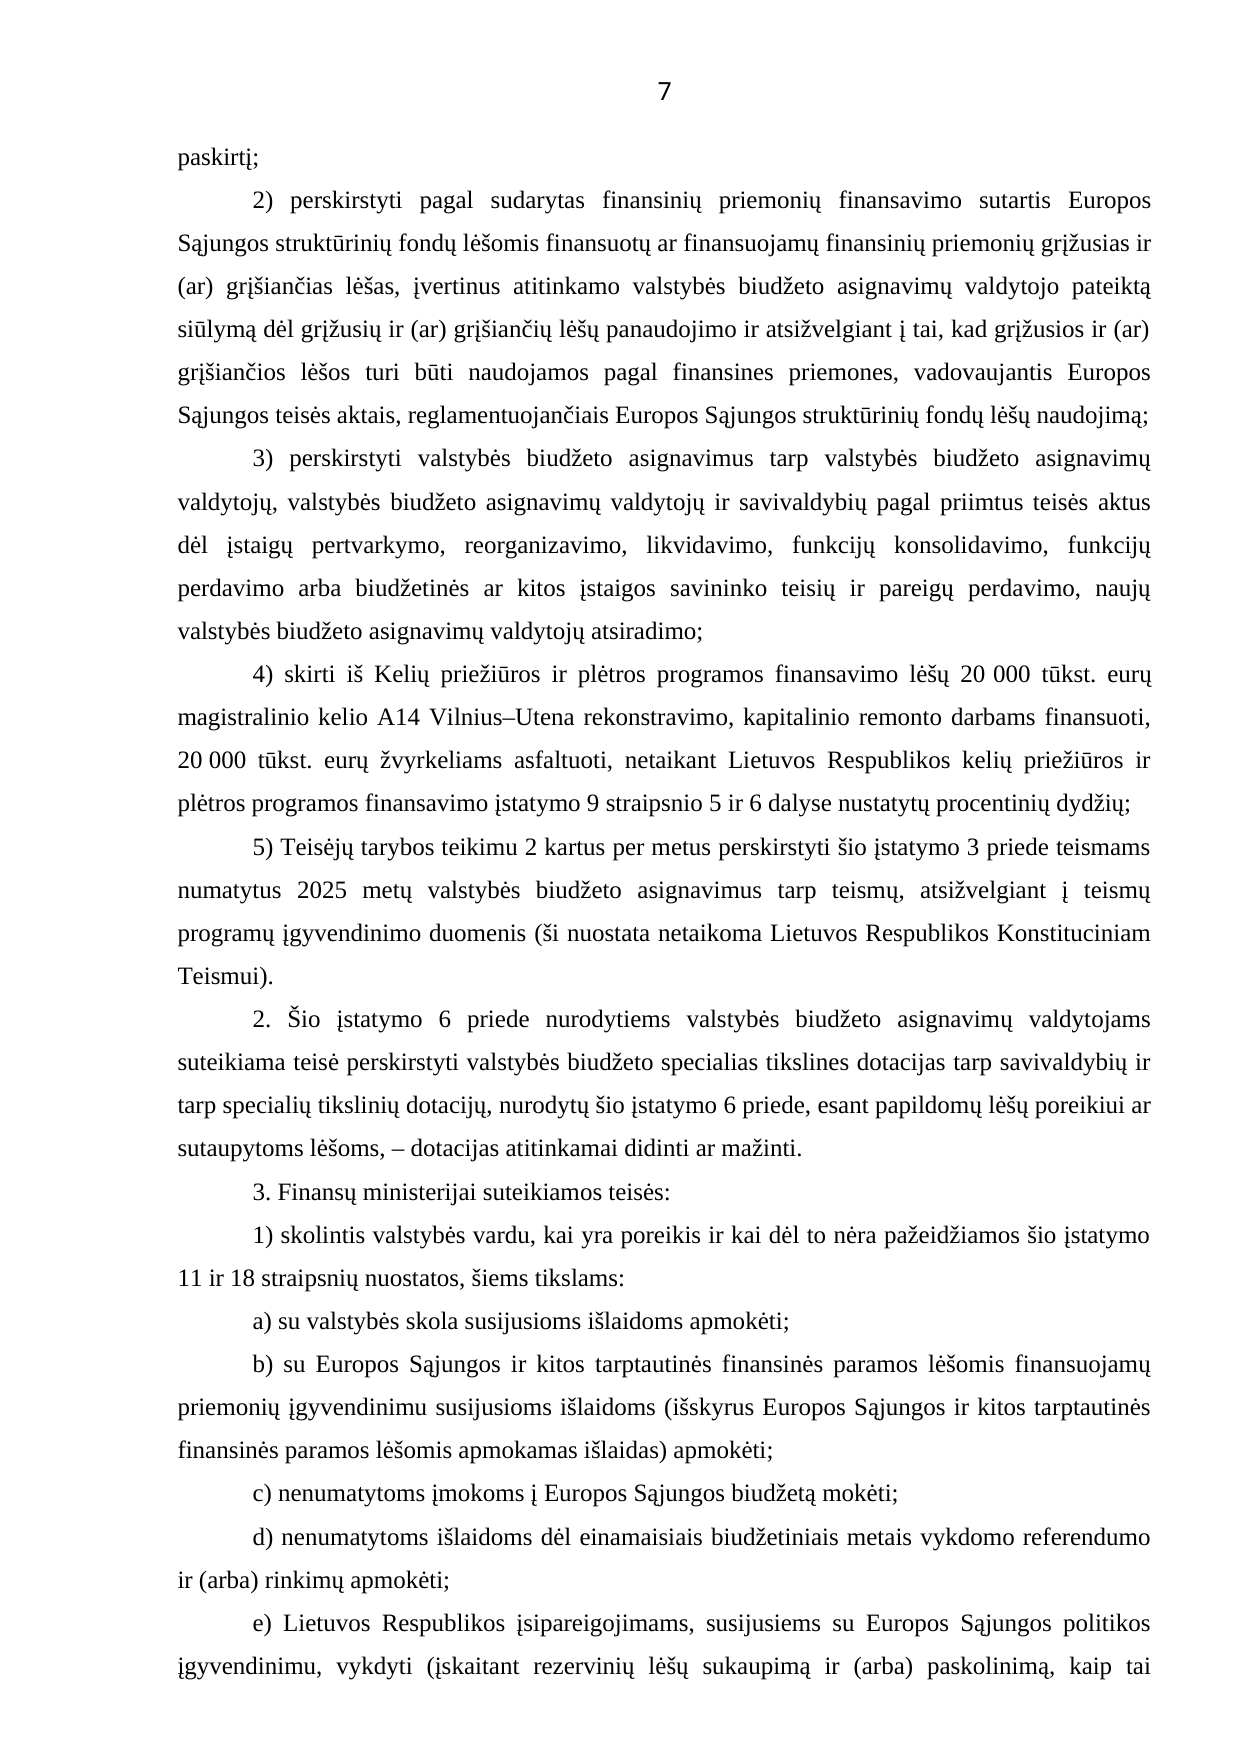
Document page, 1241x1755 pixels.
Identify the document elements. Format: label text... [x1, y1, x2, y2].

text 1) skolintis valstybės vardu, kai yra poreikis ir kai dėl to nėra pažeidžiamos šio įstatymo 11 ir 18 straipsnių nuostatos, šiems tikslams: [177, 1220, 1152, 1292]
text 4) skirti iš Kelių priežiūros ir plėtros programos finansavimo lėšų 20 000 tūkst. eurų magistralinio kelio A14 Vilnius–Utena rekonstravimo, kapitalinio remonto darbams finansuoti, 20 000 tūkst. eurų žvyrkeliams asfaltuoti, netaikant Lietuvos Respublikos kelių priežiūros ir plėtros programos finansavimo įstatymo 9 straipsnio 5 ir 6 dalyse nustatytų procentinių dydžių; [177, 659, 1152, 817]
text d) nenumatytoms išlaidoms dėl einamaisiais biudžetiniais metais vykdomo referendumo ir (arba) rinkimų apmokėti; [177, 1522, 1152, 1593]
text 2. Šio įstatymo 6 priede nurodytiems valstybės biudžeto asignavimų valdytojams suteikiama teisė perskirstyti valstybės biudžeto specialias tikslines dotacijas tarp savivaldybių ir tarp specialių tikslinių dotacijų, nurodytų šio įstatymo 6 priede, esant papildomų lėšų poreikiui ar sutaupytoms lėšoms, – dotacijas atitinkamai didinti ar mažinti. [177, 1004, 1152, 1162]
text b) su Europos Sąjungos ir kitos tarptautinės finansinės paramos lėšomis finansuojamų priemonių įgyvendinimu susijusioms išlaidoms (išskyrus Europos Sąjungos ir kitos tarptautinės finansinės paramos lėšomis apmokamas išlaidas) apmokėti; [177, 1349, 1152, 1464]
text 5) Teisėjų tarybos teikimu 2 kartus per metus perskirstyti šio įstatymo 3 priede teismams numatytus 2025 metų valstybės biudžeto asignavimus tarp teismų, atsižvelgiant į teismų programų įgyvendinimo duomenis (ši nuostata netaikoma Lietuvos Respublikos Konstituciniam Teismui). [177, 832, 1152, 990]
text c) nenumatytoms įmokoms į Europos Sąjungos biudžetą mokėti; [177, 1478, 1152, 1507]
text e) Lietuvos Respublikos įsipareigojimams, susijusiems su Europos Sąjungos politikos įgyvendinimu, vykdyti (įskaitant rezervinių lėšų sukaupimą ir (arba) paskolinimą, kaip tai [177, 1608, 1152, 1680]
text a) su valstybės skola susijusioms išlaidoms apmokėti; [177, 1306, 1152, 1335]
text 3) perskirstyti valstybės biudžeto asignavimus tarp valstybės biudžeto asignavimų valdytojų, valstybės biudžeto asignavimų valdytojų ir savivaldybių pagal priimtus teisės aktus dėl įstaigų pertvarkymo, reorganizavimo, likvidavimo, funkcijų konsolidavimo, funkcijų perdavimo arba biudžetinės ar kitos įstaigos savininko teisių ir pareigų perdavimo, naujų valstybės biudžeto asignavimų valdytojų atsiradimo; [177, 443, 1152, 645]
text 3. Finansų ministerijai suteikiamos teisės: [177, 1177, 1152, 1205]
text paskirtį; [177, 142, 1152, 170]
text 2) perskirstyti pagal sudarytas finansinių priemonių finansavimo sutartis Europos Sąjungos struktūrinių fondų lėšomis finansuotų ar finansuojamų finansinių priemonių grįžusias ir (ar) grįšiančias lėšas, įvertinus atitinkamo valstybės biudžeto asignavimų valdytojo pateiktą siūlymą dėl grįžusių ir (ar) grįšiančių lėšų panaudojimo ir atsižvelgiant į tai, kad grįžusios ir (ar) grįšiančios lėšos turi būti naudojamos pagal finansines priemones, vadovaujantis Europos Sąjungos teisės aktais, reglamentuojančiais Europos Sąjungos struktūrinių fondų lėšų naudojimą; [177, 185, 1152, 429]
